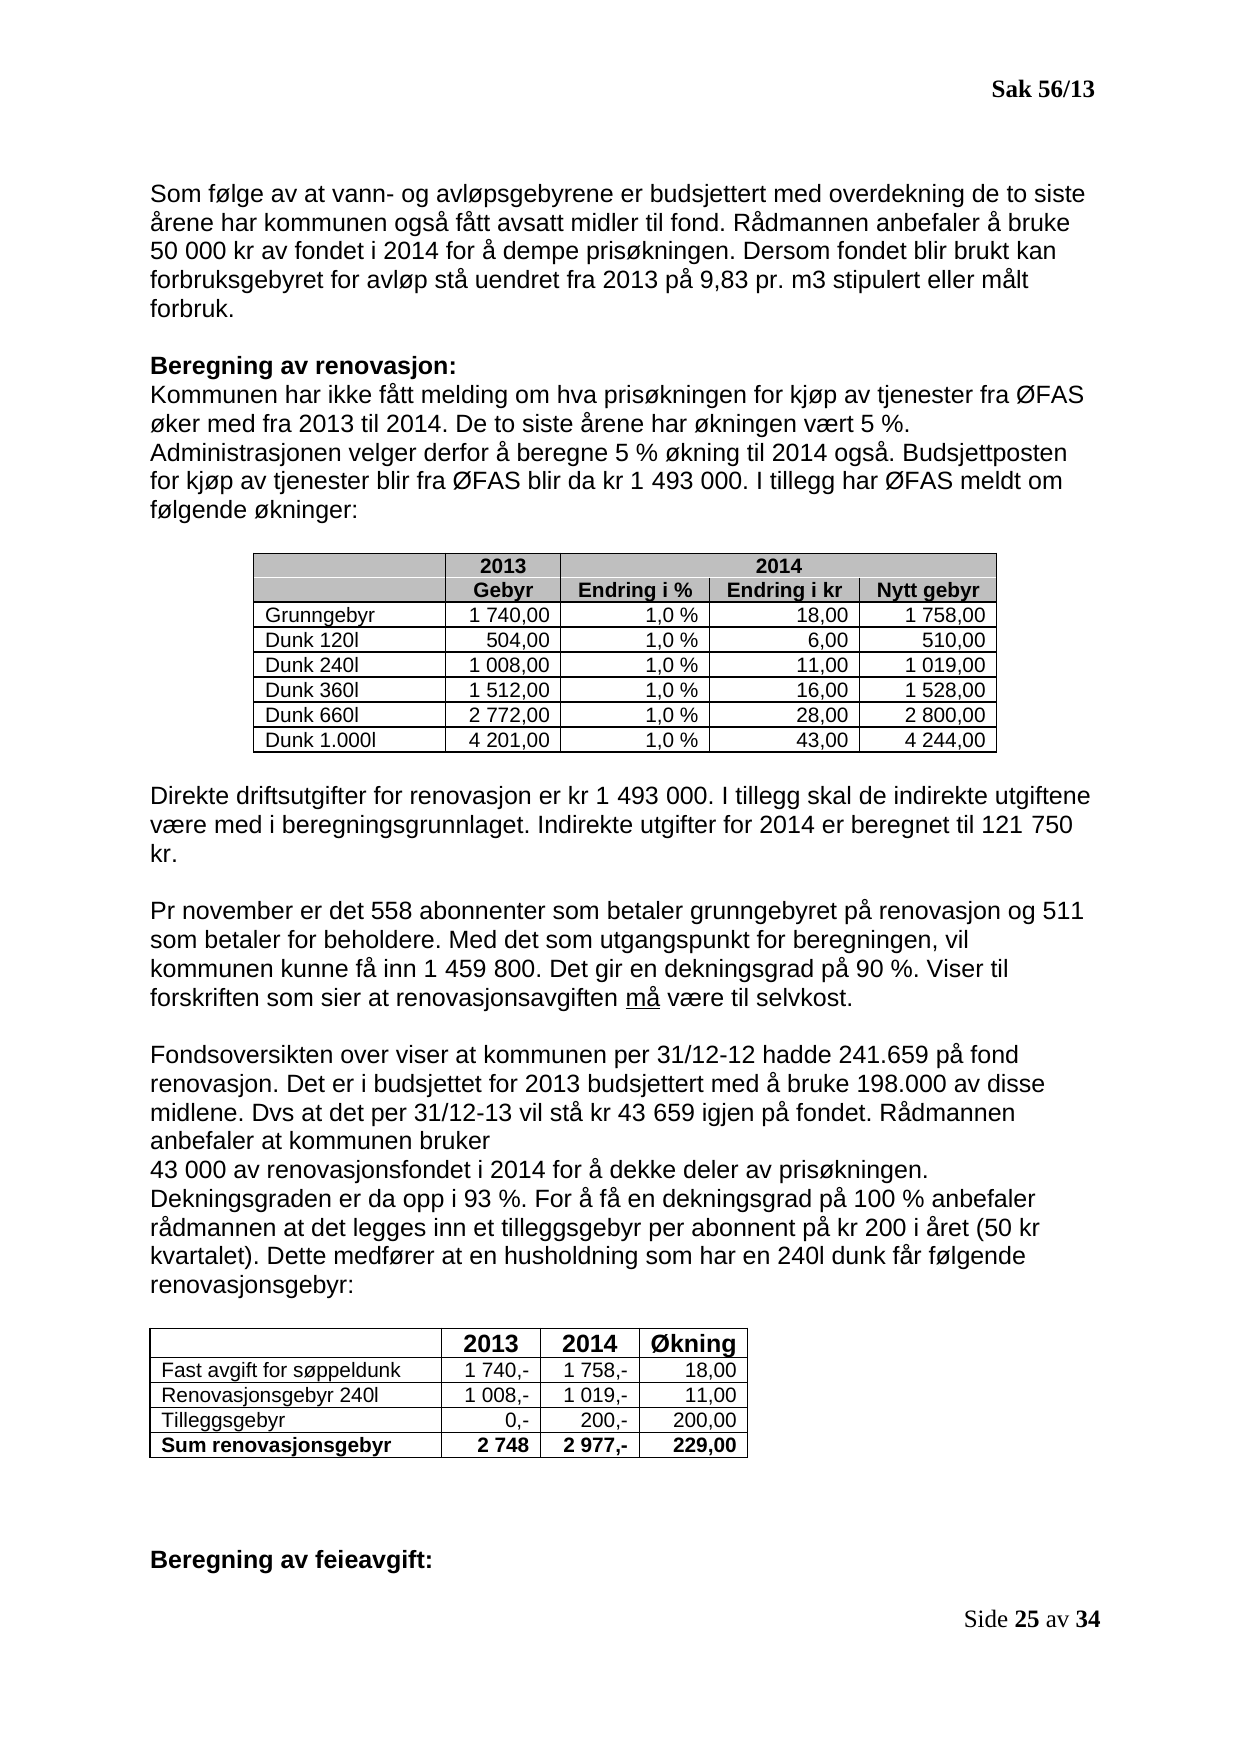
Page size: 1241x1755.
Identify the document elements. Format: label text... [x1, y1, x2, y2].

table_cell Fast avgift for søppeldunk [151, 1358, 441, 1382]
table_header 2014 [541, 1329, 639, 1357]
table_cell 1,0 % [561, 653, 709, 676]
table_cell Dunk 120l [254, 628, 445, 651]
table_cell 1 740,- [442, 1358, 540, 1382]
table_cell 1 740,00 [446, 603, 560, 626]
table_cell Grunngebyr [254, 603, 445, 626]
table_cell 510,00 [860, 628, 996, 651]
table_cell 1 758,00 [860, 603, 996, 626]
table_cell 2 800,00 [860, 703, 996, 726]
table_cell 1,0 % [561, 728, 709, 751]
text Direkte driftsutgifter for renovasjon er kr 1 493 000. I tillegg skal de indirekte utgiftene være med i beregningsgrunnlaget. Indirekte utgifter for 2014 er beregnet til 121 750 kr. [150, 781, 1100, 867]
table_header Økning [640, 1329, 747, 1357]
table_cell 200,- [541, 1408, 639, 1432]
table_cell 200,00 [640, 1408, 747, 1432]
table_cell 18,00 [640, 1358, 747, 1382]
table_header [254, 554, 445, 577]
table_cell Dunk 360l [254, 678, 445, 701]
table_header 2013 [442, 1329, 540, 1357]
table_cell 4 244,00 [860, 728, 996, 751]
table_cell 11,00 [640, 1383, 747, 1407]
text Kommunen har ikke fått melding om hva prisøkningen for kjøp av tjenester fra ØFAS øker med fra 2013 til 2014. De to siste årene har økningen vært 5 %. Administrasjonen velger derfor å beregne 5 % økning til 2014 også. Budsjettposten for kjøp av tjenester blir fra ØFAS blir da kr 1 493 000. I tillegg har ØFAS meldt om følgende økninger: [150, 380, 1100, 524]
text 43 000 av renovasjonsfondet i 2014 for å dekke deler av prisøkningen. Dekningsgraden er da opp i 93 %. For å få en dekningsgrad på 100 % anbefaler rådmannen at det legges inn et tilleggsgebyr per abonnent på kr 200 i året (50 kr kvartalet). Dette medfører at en husholdning som har en 240l dunk får følgende renovasjonsgebyr: [150, 1155, 1100, 1299]
table_cell 1 008,- [442, 1383, 540, 1407]
table_cell Nytt gebyr [860, 578, 996, 601]
text Pr november er det 558 abonnenter som betaler grunngebyret på renovasjon og 511 som betaler for beholdere. Med det som utgangspunkt for beregningen, vil kommunen kunne få inn 1 459 800. Det gir en dekningsgrad på 90 %. Viser til forskriften som sier at renovasjonsavgiften må være til selvkost. [150, 896, 1100, 1011]
table_cell 1 758,- [541, 1358, 639, 1382]
table_header 2014 [561, 554, 996, 577]
table_cell 1 512,00 [446, 678, 560, 701]
table_cell 1,0 % [561, 628, 709, 651]
table_cell 2 772,00 [446, 703, 560, 726]
table_cell 1 008,00 [446, 653, 560, 676]
table_header 2013 [446, 554, 560, 577]
table_cell Sum renovasjonsgebyr [151, 1433, 441, 1457]
table_cell 18,00 [710, 603, 859, 626]
table_cell 28,00 [710, 703, 859, 726]
table_cell 2 977,- [541, 1433, 639, 1457]
table_cell 1,0 % [561, 678, 709, 701]
table_cell 1,0 % [561, 603, 709, 626]
table_cell 1 019,- [541, 1383, 639, 1407]
text Beregning av renovasjon: [150, 351, 1100, 380]
table_cell Gebyr [446, 578, 560, 601]
table_cell 1,0 % [561, 703, 709, 726]
table_cell 2 748 [442, 1433, 540, 1457]
table_cell Tilleggsgebyr [151, 1408, 441, 1432]
table_cell 11,00 [710, 653, 859, 676]
table_cell Dunk 240l [254, 653, 445, 676]
table_cell 43,00 [710, 728, 859, 751]
table_cell 6,00 [710, 628, 859, 651]
table_cell [254, 578, 445, 601]
table_cell 1 019,00 [860, 653, 996, 676]
table_cell 0,- [442, 1408, 540, 1432]
text Som følge av at vann- og avløpsgebyrene er budsjettert med overdekning de to siste årene har kommunen også fått avsatt midler til fond. Rådmannen anbefaler å bruke 50 000 kr av fondet i 2014 for å dempe prisøkningen. Dersom fondet blir brukt kan forbruksgebyret for avløp stå uendret fra 2013 på 9,83 pr. m3 stipulert eller målt forbruk. [150, 179, 1100, 322]
table_cell 504,00 [446, 628, 560, 651]
table_cell Renovasjonsgebyr 240l [151, 1383, 441, 1407]
table_cell Endring i kr [710, 578, 859, 601]
text Fondsoversikten over viser at kommunen per 31/12-12 hadde 241.659 på fond renovasjon. Det er i budsjettet for 2013 budsjettert med å bruke 198.000 av disse midlene. Dvs at det per 31/12-13 vil stå kr 43 659 igjen på fondet. Rådmannen anbefaler at kommunen bruker [150, 1040, 1100, 1155]
text Beregning av feieavgift: [150, 1544, 1100, 1573]
table_cell 229,00 [640, 1433, 747, 1457]
table_cell 16,00 [710, 678, 859, 701]
table_header [151, 1329, 441, 1357]
table_cell Dunk 1.000l [254, 728, 445, 751]
table_cell 4 201,00 [446, 728, 560, 751]
table_cell Dunk 660l [254, 703, 445, 726]
table_cell 1 528,00 [860, 678, 996, 701]
table_cell Endring i % [561, 578, 709, 601]
